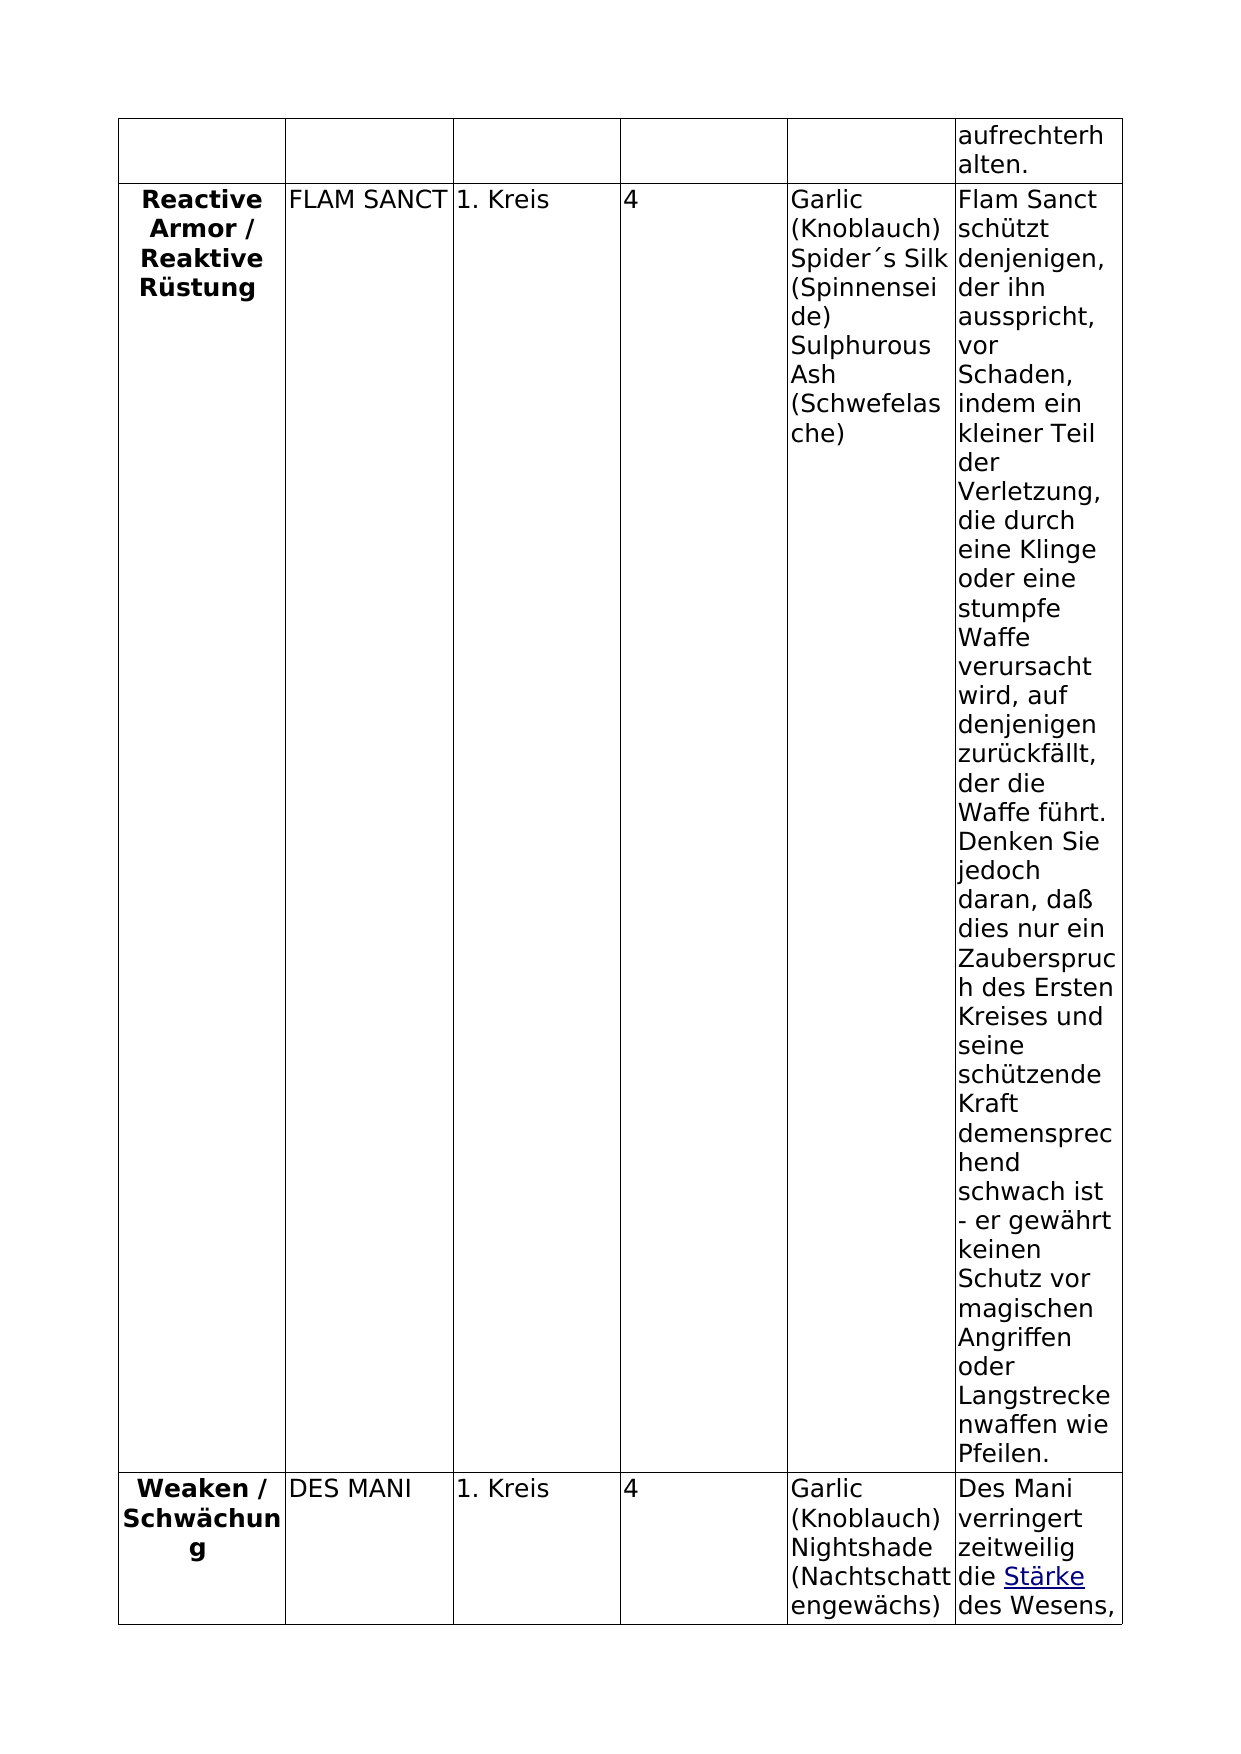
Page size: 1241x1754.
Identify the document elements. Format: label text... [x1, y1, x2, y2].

table_cell aufrechterhalten. [956, 119, 1122, 182]
table_cell [621, 119, 787, 182]
table_cell 1. Kreis [454, 1473, 620, 1623]
table_cell Weaken / Schwächung [119, 1473, 285, 1623]
table_cell FLAM SANCT [286, 184, 453, 1472]
table_cell Reactive Armor / Reaktive Rüstung [119, 184, 285, 1472]
table_cell 4 [621, 1473, 787, 1623]
table_cell Garlic (Knoblauch) Nightshade (Nachtschattengewächs) [788, 1473, 955, 1623]
table_cell [454, 119, 620, 182]
table_cell [286, 119, 453, 182]
table_cell [788, 119, 955, 182]
table_cell [119, 119, 285, 182]
table_cell Flam Sanct schützt denjenigen, der ihn ausspricht, vor Schaden, indem ein kleiner Teil der Verletzung, die durch eine Klinge oder eine stumpfe Waffe verursacht wird, auf denjenigen zurückfällt, der die Waffe führt. Denken Sie jedoch daran, daß dies nur ein Zauberspruch des Ersten Kreises und seine schützende Kraft demensprechend schwach ist - er gewährt keinen Schutz vor magischen Angriffen oder Langstreckenwaffen wie Pfeilen. [956, 184, 1122, 1472]
table_cell 1. Kreis [454, 184, 620, 1472]
table_cell Des Mani verringert zeitweilig die Stärke des Wesens, [956, 1473, 1122, 1623]
table_cell 4 [621, 184, 787, 1472]
table_cell DES MANI [286, 1473, 453, 1623]
table_cell Garlic (Knoblauch) Spider´s Silk (Spinnenseide) Sulphurous Ash (Schwefelasche) [788, 184, 955, 1472]
